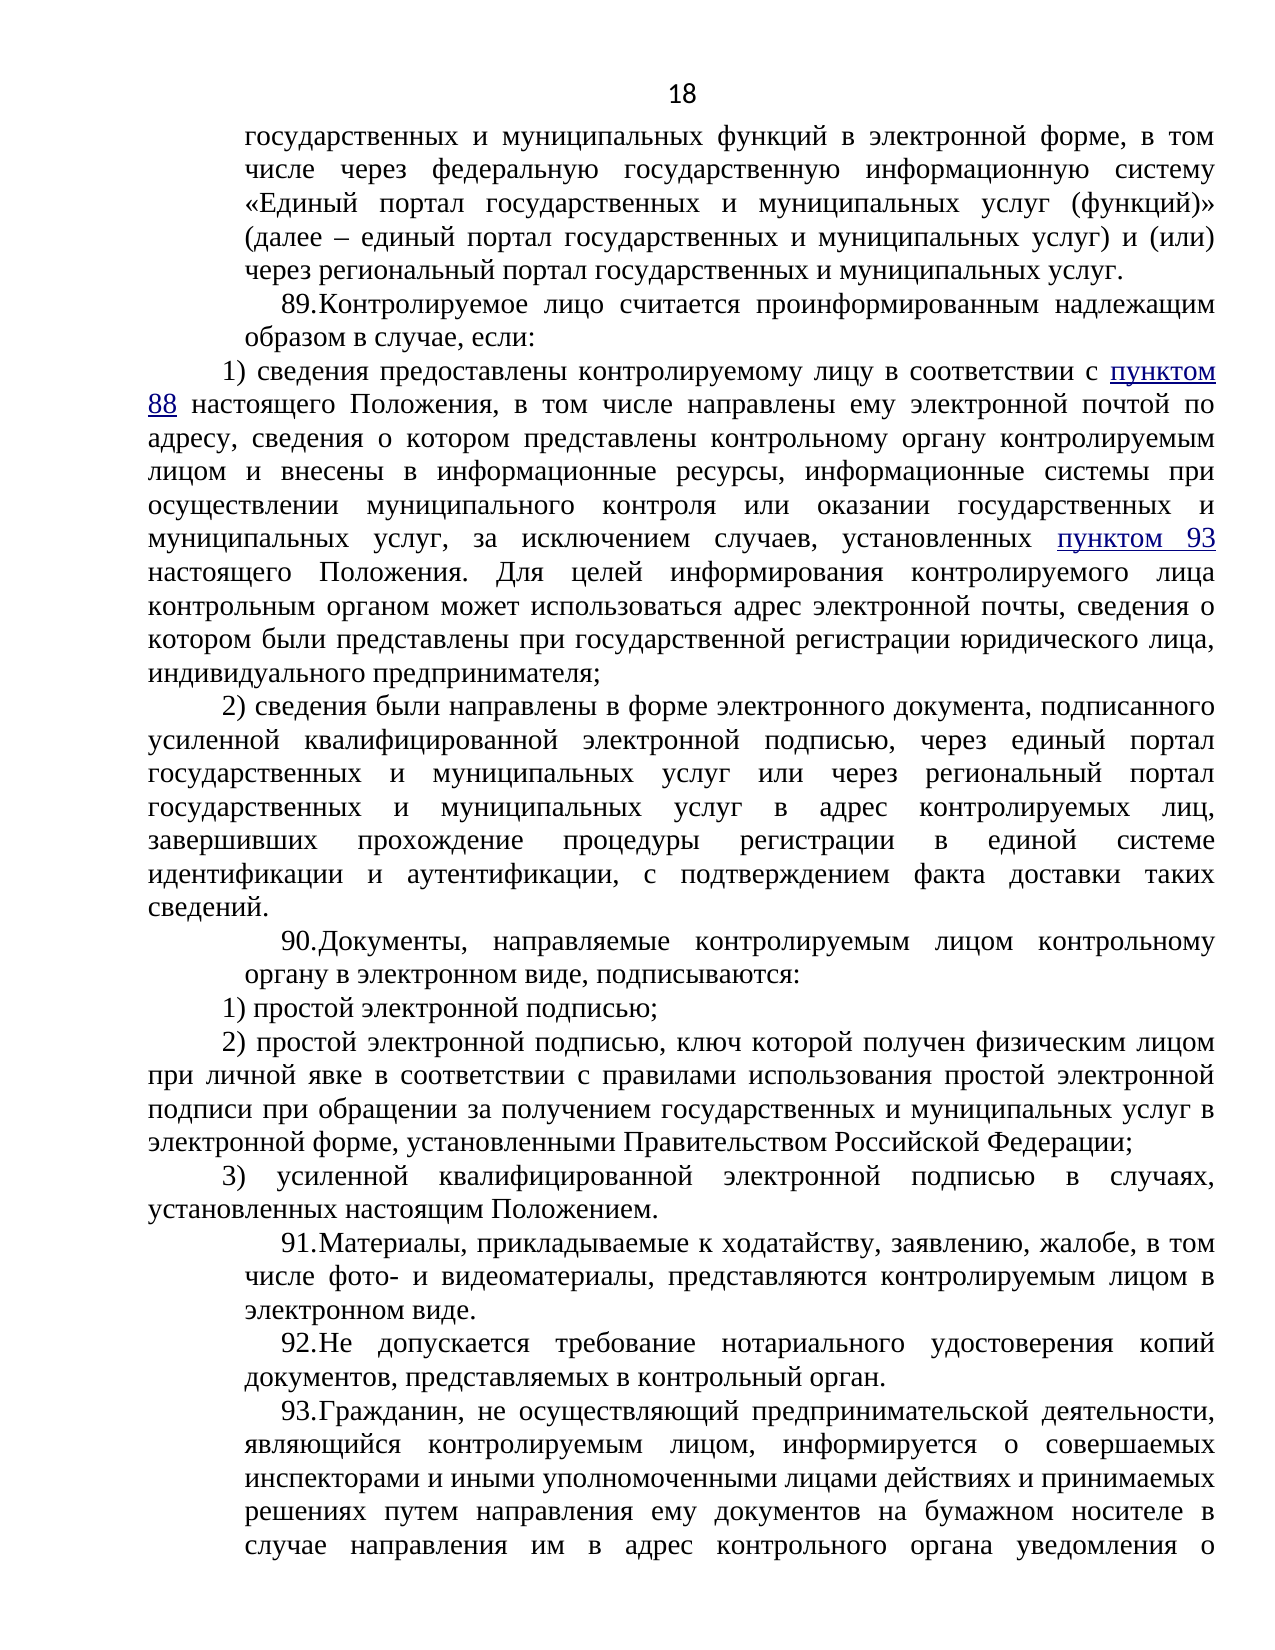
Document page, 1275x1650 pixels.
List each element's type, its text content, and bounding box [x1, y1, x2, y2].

text 2) простой электронной подписью, ключ которой получен физическим лицом при личной явке в соответствии с правилами использования простой электронной подписи при обращении за получением государственных и муниципальных услуг в электронной форме, установленными Правительством Российской Федерации; [148, 1024, 1216, 1158]
list Гражданин, не осуществляющий предпринимательской деятельности, являющийся контролируемым лицом, информируется о совершаемых инспекторами и иными уполномоченными лицами действиях и принимаемых решениях путем направления ему документов на бумажном носителе в случае направления им в адрес контрольного органа уведомления о [207, 1393, 1216, 1560]
list Контролируемое лицо считается проинформированным надлежащим образом в случае, если: [207, 286, 1216, 353]
text 1) сведения предоставлены контролируемому лицу в соответствии с пунктом 88 настоящего Положения, в том числе направлены ему электронной почтой по адресу, сведения о котором представлены контрольному органу контролируемым лицом и внесены в информационные ресурсы, информационные системы при осуществлении муниципального контроля или оказании государственных и муниципальных услуг, за исключением случаев, установленных пунктом 93 настоящего Положения. Для целей информирования контролируемого лица контрольным органом может использоваться адрес электронной почты, сведения о котором были представлены при государственной регистрации юридического лица, индивидуального предпринимателя; [148, 353, 1216, 688]
text 3) усиленной квалифицированной электронной подписью в случаях, установленных настоящим Положением. [148, 1158, 1216, 1225]
text 1) простой электронной подписью; [222, 990, 1216, 1024]
list Не допускается требование нотариального удостоверения копий документов, представляемых в контрольный орган. [207, 1326, 1216, 1393]
list государственных и муниципальных функций в электронной форме, в том числе через федеральную государственную информационную систему «Единый портал государственных и муниципальных услуг (функций)» (далее – единый портал государственных и муниципальных услуг) и (или) через региональный портал государственных и муниципальных услуг. [207, 118, 1216, 286]
text 2) сведения были направлены в форме электронного документа, подписанного усиленной квалифицированной электронной подписью, через единый портал государственных и муниципальных услуг или через региональный портал государственных и муниципальных услуг в адрес контролируемых лиц, завершивших прохождение процедуры регистрации в единой системе идентификации и аутентификации, с подтверждением факта доставки таких сведений. [148, 688, 1216, 923]
list Документы, направляемые контролируемым лицом контрольному органу в электронном виде, подписываются: [207, 923, 1216, 990]
list Материалы, прикладываемые к ходатайству, заявлению, жалобе, в том числе фото- и видеоматериалы, представляются контролируемым лицом в электронном виде. [207, 1225, 1216, 1326]
